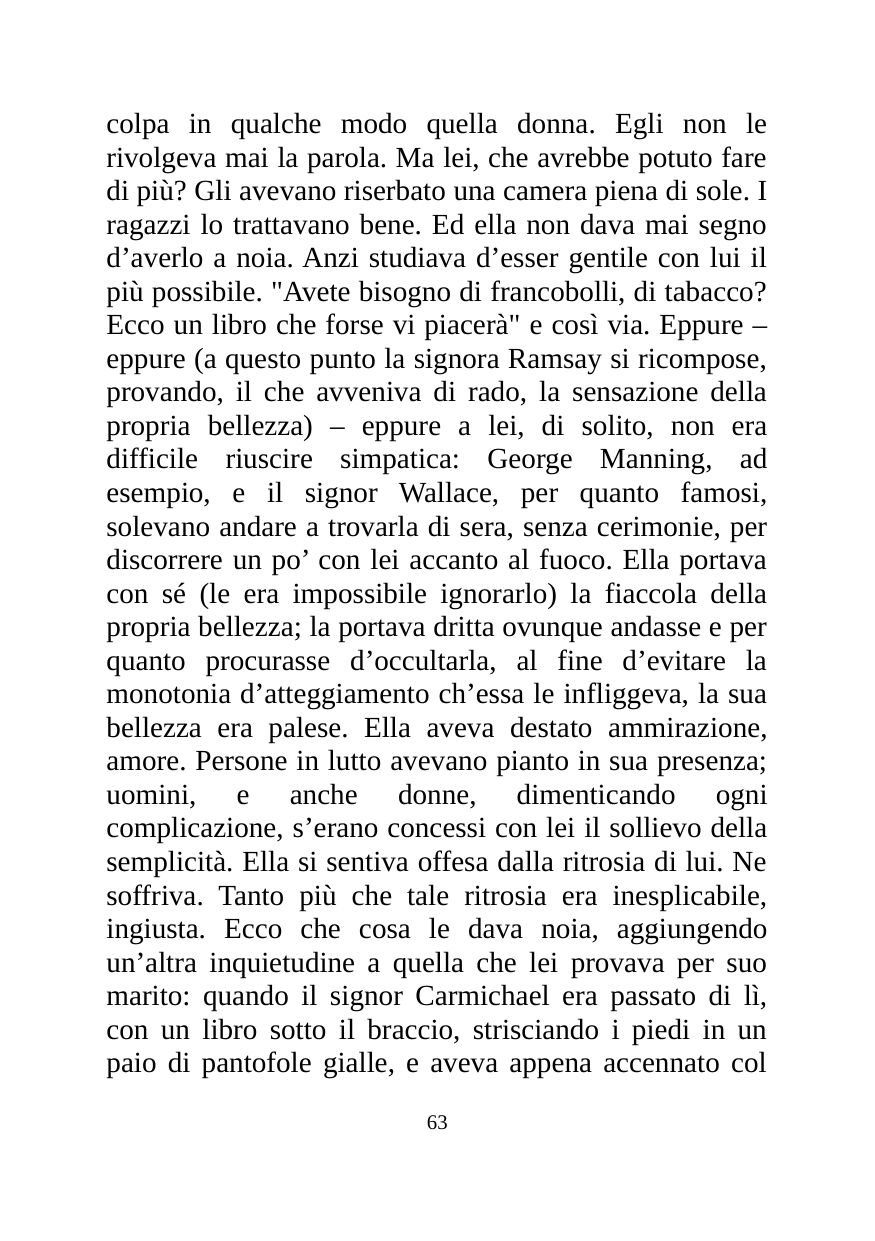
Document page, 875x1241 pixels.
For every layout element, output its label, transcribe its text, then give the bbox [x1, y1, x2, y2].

text colpa in qualche modo quella donna. Egli non le rivolgeva mai la parola. Ma lei, che avrebbe potuto fare di più? Gli avevano riserbato una camera piena di sole. I ragazzi lo trattavano bene. Ed ella non dava mai segno d’averlo a noia. Anzi studiava d’esser gentile con lui il più possibile. "Avete bisogno di francobolli, di tabacco? Ecco un libro che forse vi piacerà" e così via. Eppure – eppure (a questo punto la signora Ramsay si ricompose, provando, il che avveniva di rado, la sensazione della propria bellezza) – eppure a lei, di solito, non era difficile riuscire simpatica: George Manning, ad esempio, e il signor Wallace, per quanto famosi, solevano andare a trovarla di sera, senza cerimonie, per discorrere un po’ con lei accanto al fuoco. Ella portava con sé (le era impossibile ignorarlo) la fiaccola della propria bellezza; la portava dritta ovunque andasse e per quanto procurasse d’occultarla, al fine d’evitare la monotonia d’atteggiamento ch’essa le infliggeva, la sua bellezza era palese. Ella aveva destato ammirazione, amore. Persone in lutto avevano pianto in sua presenza; uomini, e anche donne, dimenticando ogni complicazione, s’erano concessi con lei il sollievo della semplicità. Ella si sentiva offesa dalla ritrosia di lui. Ne soffriva. Tanto più che tale ritrosia era inesplicabile, ingiusta. Ecco che cosa le dava noia, aggiungendo un’altra inquietudine a quella che lei provava per suo marito: quando il signor Carmichael era passato di lì, con un libro sotto il braccio, strisciando i piedi in un paio di pantofole gialle, e aveva appena accennato col [106, 106, 768, 1079]
